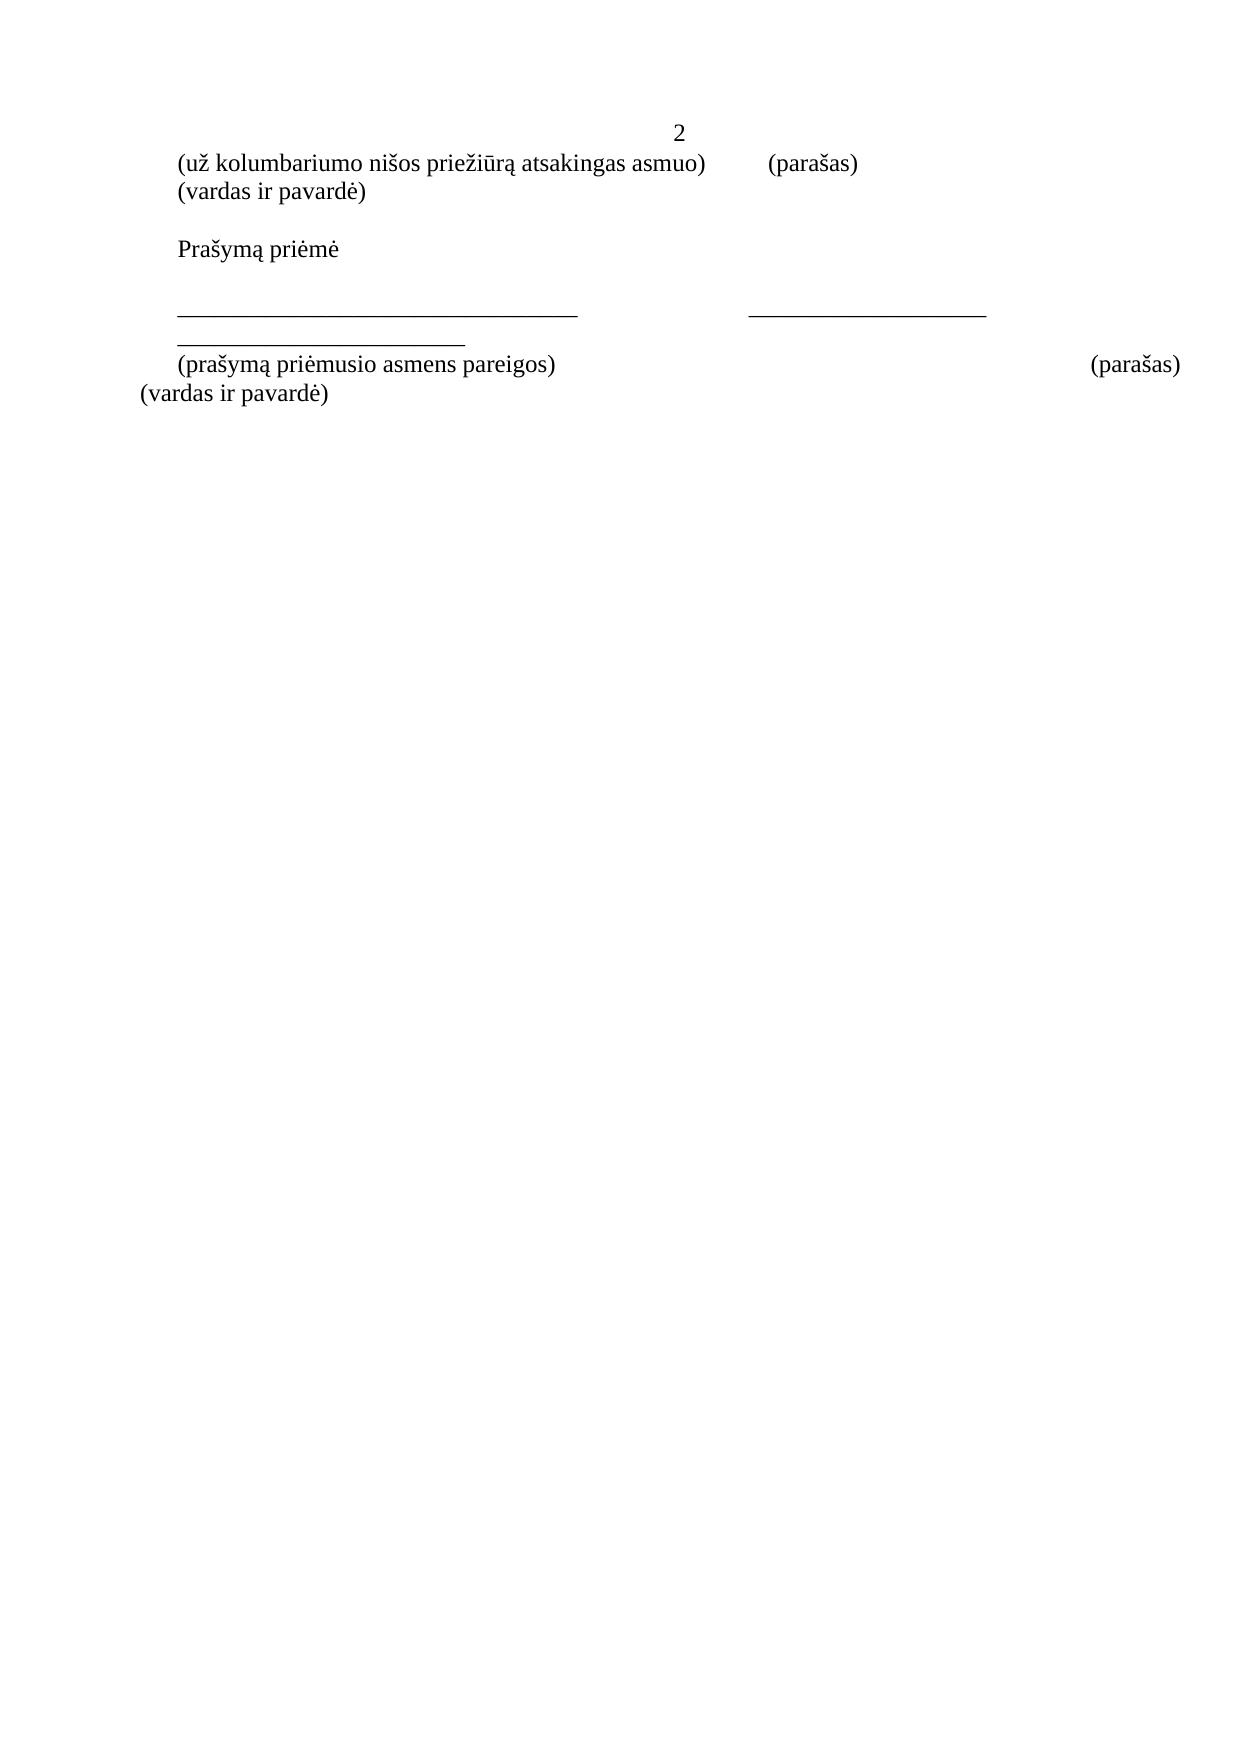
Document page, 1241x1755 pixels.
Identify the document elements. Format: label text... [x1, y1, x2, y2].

text (prašymą priėmusio asmens pareigos) (parašas) (vardas ir pavardė) [140, 349, 1181, 406]
text ________________________________ ___________________ _______________________ [177, 291, 1181, 349]
text (už kolumbariumo nišos priežiūrą atsakingas asmuo) (parašas) (vardas ir pavardė) [177, 148, 1181, 205]
text Prašymą priėmė [140, 234, 1181, 263]
